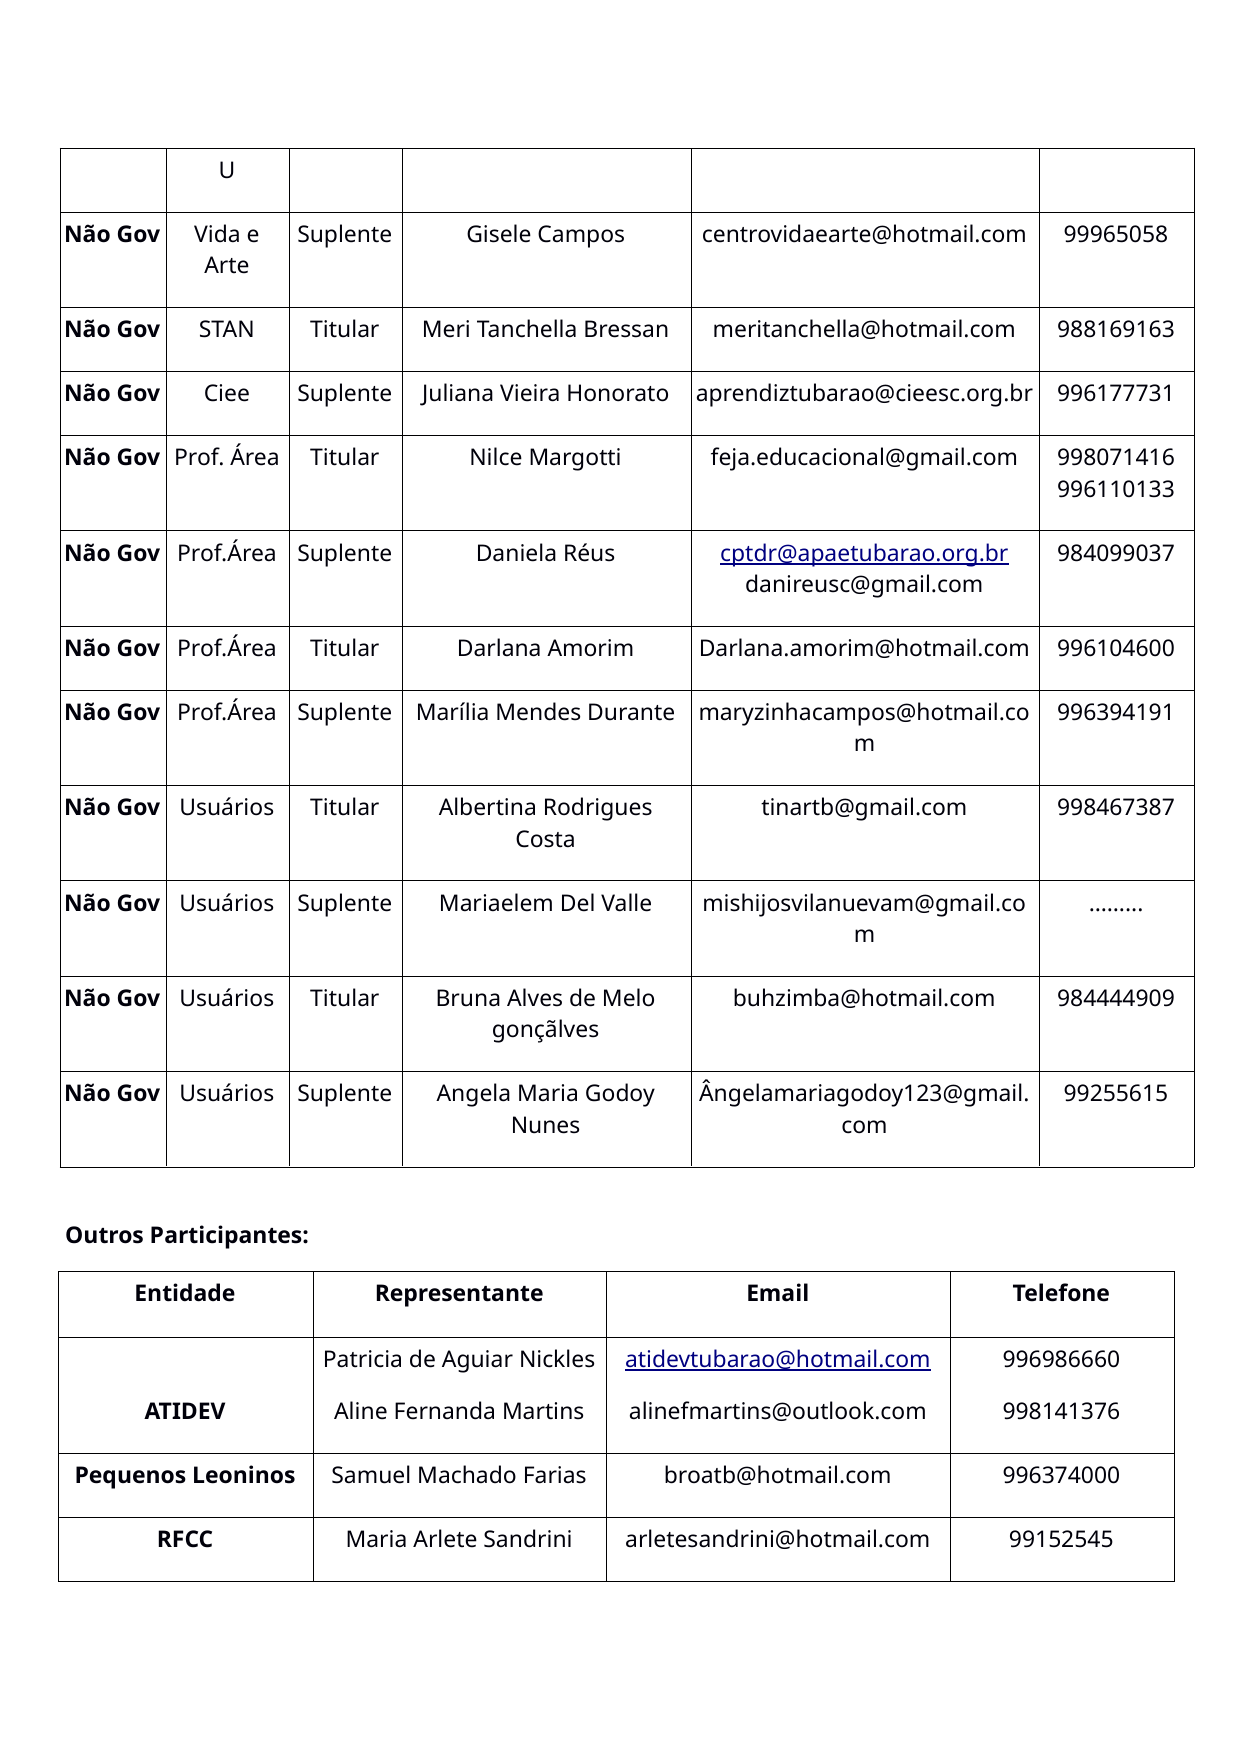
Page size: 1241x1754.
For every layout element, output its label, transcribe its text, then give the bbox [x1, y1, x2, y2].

table_cell Suplente [290, 1072, 402, 1166]
table_cell Não Gov [61, 977, 166, 1071]
table_cell 996104600 [1040, 627, 1194, 690]
table_cell Samuel Machado Farias [314, 1454, 606, 1517]
table_cell Gisele Campos [403, 213, 691, 307]
table_cell [692, 149, 1039, 212]
table_cell meritanchella@hotmail.com [692, 308, 1039, 371]
table_cell centrovidaearte@hotmail.com [692, 213, 1039, 307]
table_header Email [607, 1272, 950, 1337]
table_cell 984444909 [1040, 977, 1194, 1071]
table_cell Ciee [167, 372, 289, 435]
table_cell 99152545 [951, 1518, 1174, 1581]
table_cell Usuários [167, 881, 289, 976]
table_cell Darlana.amorim@hotmail.com [692, 627, 1039, 690]
table_cell feja.educacional@gmail.com [692, 436, 1039, 530]
table_cell Maria Arlete Sandrini [314, 1518, 606, 1581]
table_cell 99255615 [1040, 1072, 1194, 1166]
table_cell [1040, 149, 1194, 212]
table_cell Titular [290, 436, 402, 530]
table_cell Suplente [290, 372, 402, 435]
table_cell ……... [1040, 881, 1194, 976]
table_cell Mariaelem Del Valle [403, 881, 691, 976]
table_cell Não Gov [61, 627, 166, 690]
table_cell Não Gov [61, 308, 166, 371]
table_cell 984099037 [1040, 531, 1194, 626]
table_cell broatb@hotmail.com [607, 1454, 950, 1517]
table_cell Não Gov [61, 691, 166, 785]
table_cell mishijosvilanuevam@gmail.com [692, 881, 1039, 976]
table_cell Juliana Vieira Honorato [403, 372, 691, 435]
table_cell Prof.Área [167, 531, 289, 626]
table_cell Suplente [290, 881, 402, 976]
table_cell Titular [290, 308, 402, 371]
table_cell Não Gov [61, 1072, 166, 1166]
table_cell arletesandrini@hotmail.com [607, 1518, 950, 1581]
table_cell 988169163 [1040, 308, 1194, 371]
table_cell Vida e Arte [167, 213, 289, 307]
table_cell aprendiztubarao@cieesc.org.br [692, 372, 1039, 435]
table_header Telefone [951, 1272, 1174, 1337]
table_cell Ângelamariagodoy123@gmail.com [692, 1072, 1039, 1166]
table_cell buhzimba@hotmail.com [692, 977, 1039, 1071]
table_cell Prof. Área [167, 436, 289, 530]
table_cell Darlana Amorim [403, 627, 691, 690]
table_cell Patricia de Aguiar Nickles Aline Fernanda Martins [314, 1338, 606, 1453]
table_cell atidevtubarao@hotmail.com alinefmartins@outlook.com [607, 1338, 950, 1453]
table_cell Usuários [167, 1072, 289, 1166]
table_cell [290, 149, 402, 212]
table_cell Marília Mendes Durante [403, 691, 691, 785]
table_cell Nilce Margotti [403, 436, 691, 530]
table_cell Não Gov [61, 213, 166, 307]
table_cell Bruna Alves de Melo gonçãlves [403, 977, 691, 1071]
table_cell 996177731 [1040, 372, 1194, 435]
table_cell tinartb@gmail.com [692, 786, 1039, 880]
table_cell maryzinhacampos@hotmail.com [692, 691, 1039, 785]
table_cell RFCC [59, 1518, 313, 1581]
table_cell Albertina Rodrigues Costa [403, 786, 691, 880]
table_cell Suplente [290, 213, 402, 307]
table_cell Não Gov [61, 786, 166, 880]
table_cell 998071416 996110133 [1040, 436, 1194, 530]
table_cell Titular [290, 786, 402, 880]
table_cell [61, 149, 166, 212]
table_cell 996374000 [951, 1454, 1174, 1517]
table_cell Angela Maria Godoy Nunes [403, 1072, 691, 1166]
table_cell ATIDEV [59, 1338, 313, 1453]
table_cell [403, 149, 691, 212]
table_cell 996394191 [1040, 691, 1194, 785]
table_cell Usuários [167, 786, 289, 880]
table_cell Não Gov [61, 436, 166, 530]
table_cell Suplente [290, 531, 402, 626]
table_header Representante [314, 1272, 606, 1337]
table_cell 998467387 [1040, 786, 1194, 880]
table_cell U [167, 149, 289, 212]
table_cell Prof.Área [167, 691, 289, 785]
table_cell Não Gov [61, 531, 166, 626]
table_cell Titular [290, 627, 402, 690]
table_cell Daniela Réus [403, 531, 691, 626]
table_cell cptdr@apaetubarao.org.br danireusc@gmail.com [692, 531, 1039, 626]
table_cell 99965058 [1040, 213, 1194, 307]
text Outros Participantes: [65, 1219, 1063, 1250]
table_cell Prof.Área [167, 627, 289, 690]
table_cell Pequenos Leoninos [59, 1454, 313, 1517]
table_header Entidade [59, 1272, 313, 1337]
table_cell Não Gov [61, 881, 166, 976]
table_cell Usuários [167, 977, 289, 1071]
table_cell Não Gov [61, 372, 166, 435]
table_cell 996986660 998141376 [951, 1338, 1174, 1453]
table_cell STAN [167, 308, 289, 371]
table_cell Suplente [290, 691, 402, 785]
table_cell Titular [290, 977, 402, 1071]
table_cell Meri Tanchella Bressan [403, 308, 691, 371]
